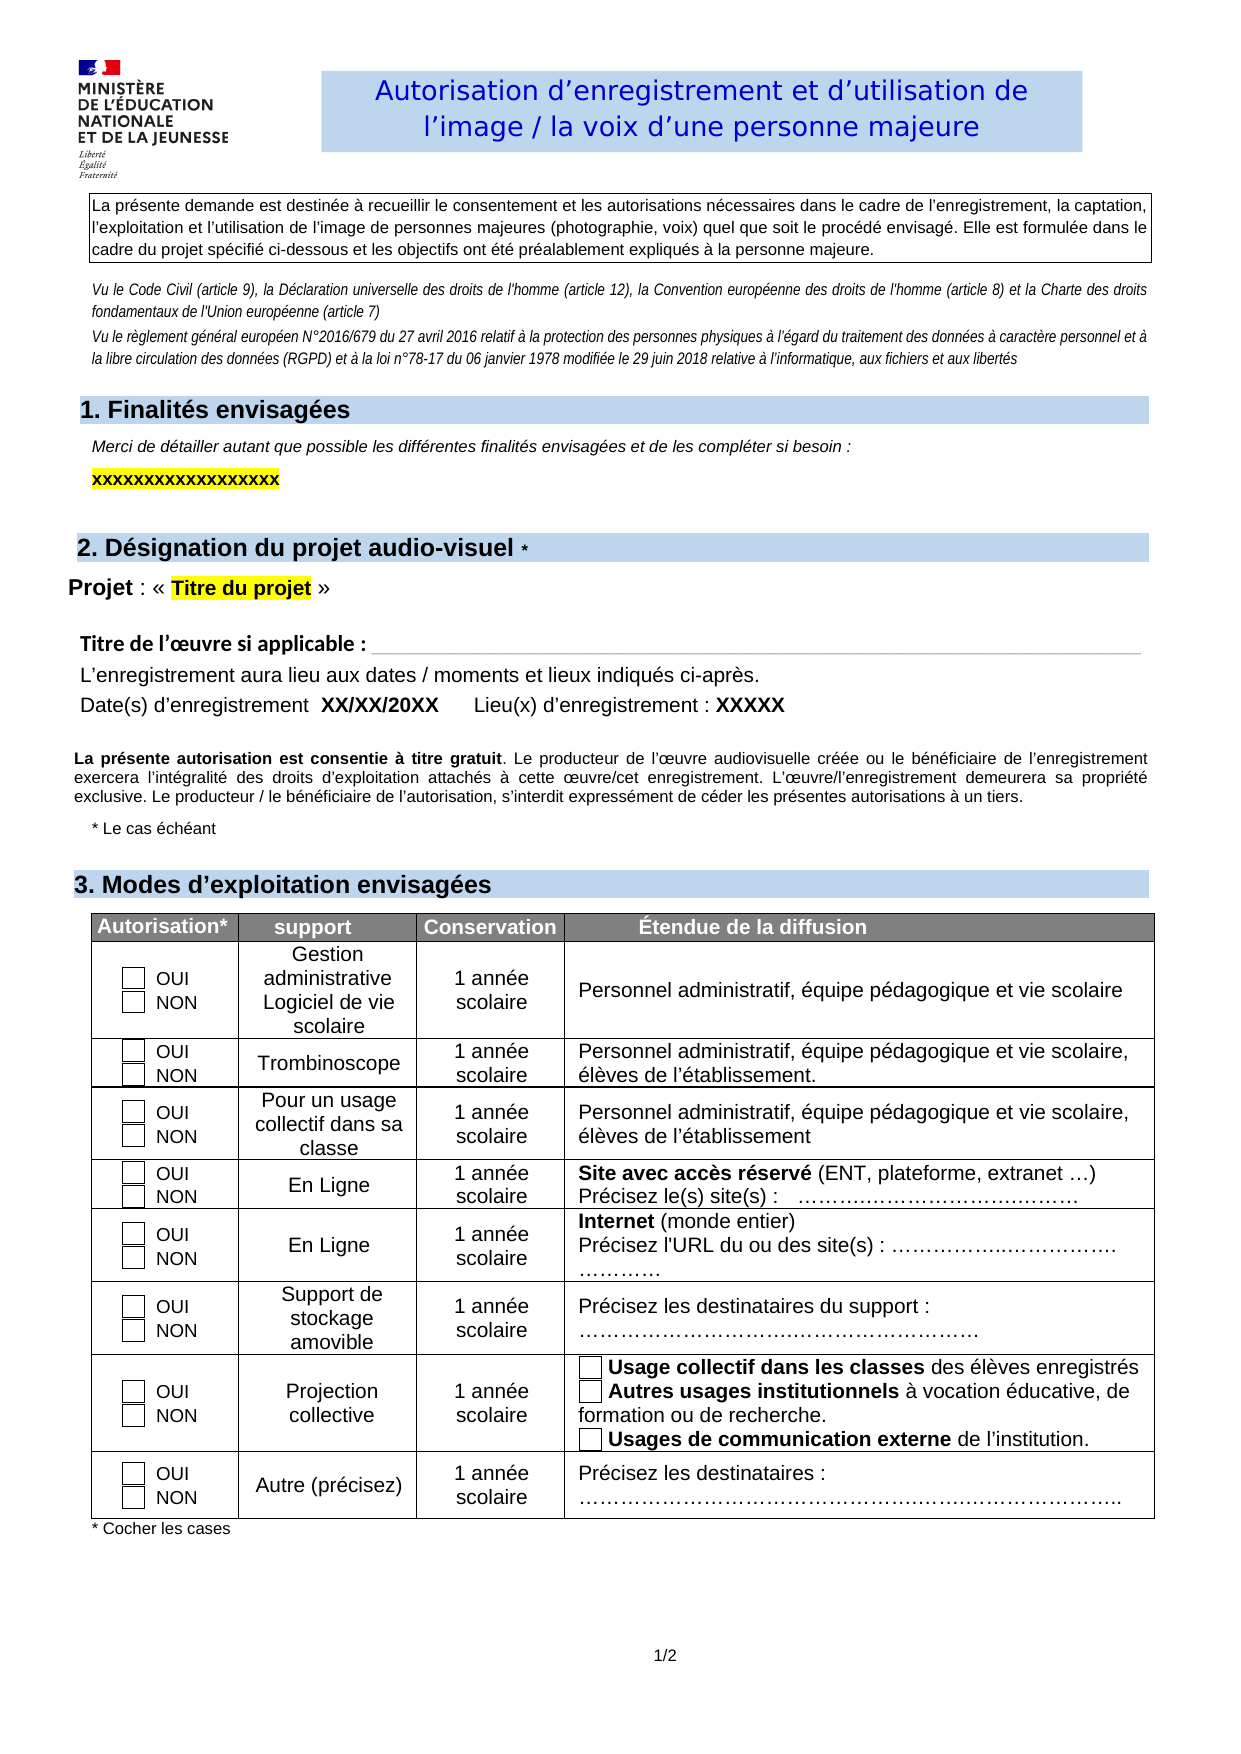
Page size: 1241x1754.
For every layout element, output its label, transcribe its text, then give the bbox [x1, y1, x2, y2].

table_header support [239, 914, 416, 941]
table_cell Usage collectif dans les classes des élèves enregistrés Autres usages institutionnels à vocation éducative, de formation ou de recherche. Usages de communication externe de l’institution. [565, 1355, 1154, 1451]
text Vu le règlement général européen N°2016/679 du 27 avril 2016 relatif à la protection des personnes physiques à l’égard du traitement des données à caractère personnel et à la libre circulation des données (RGPD) et à la loi n°78-17 du 06 janvier 1978 modifiée le 29 juin 2018 relative à l’informatique, aux fichiers et aux libertés [92, 327, 1149, 368]
table_cell Pour un usage collectif dans sa classe [239, 1088, 416, 1159]
table_cell OUI NON [92, 942, 238, 1037]
table_cell Trombinoscope [239, 1039, 416, 1086]
table_header Étendue de la diffusion [565, 914, 1154, 941]
text Titre de l’œuvre si applicable : ___________________________________________________________________________________ [80, 629, 1149, 657]
table_header Autorisation* [92, 914, 238, 941]
table_cell 1 année scolaire [417, 1088, 564, 1159]
text * Le cas échéant [92, 819, 1149, 838]
text La présente autorisation est consentie à titre gratuit. Le producteur de l’œuvre audiovisuelle créée ou le bénéficiaire de l’enregistrement exercera l’intégralité des droits d’exploitation attachés à cette œuvre/cet enregistrement. L’œuvre/l’enregistrement demeurera sa propriété exclusive. Le producteur / le bénéficiaire de l’autorisation, s’interdit expressément de céder les présentes autorisations à un tiers. [74, 749, 1149, 806]
text Projet : « Titre du projet » [68, 574, 1149, 601]
text La présente demande est destinée à recueillir le consentement et les autorisations nécessaires dans le cadre de l’enregistrement, la captation, l’exploitation et l’utilisation de l’image de personnes majeures (photographie, voix) quel que soit le procédé envisagé. Elle est formulée dans le cadre du projet spécifié ci-dessous et les objectifs ont été préalablement expliqués à la personne majeure. [90, 194, 1151, 262]
text Vu le Code Civil (article 9), la Déclaration universelle des droits de l'homme (article 12), la Convention européenne des droits de l'homme (article 8) et la Charte des droits fondamentaux de l'Union européenne (article 7) [92, 280, 1149, 321]
table_cell 1 année scolaire [417, 1160, 564, 1208]
table_cell OUI NON [92, 1160, 238, 1208]
table_cell Personnel administratif, équipe pédagogique et vie scolaire, élèves de l’établissement. [565, 1039, 1154, 1086]
table_cell En Ligne [239, 1160, 416, 1208]
table_cell Internet (monde entier) Précisez l'URL du ou des site(s) : ……………..…………….………… [565, 1209, 1154, 1281]
table_header Conservation [417, 914, 564, 941]
table_cell 1 année scolaire [417, 1282, 564, 1354]
table_cell OUI NON [92, 1355, 238, 1451]
table_cell Site avec accès réservé (ENT, plateforme, extranet …) Précisez le(s) site(s) : ……….………………….……… [565, 1160, 1154, 1208]
table_cell En Ligne [239, 1209, 416, 1281]
text xxxxxxxxxxxxxxxxxx [92, 468, 1181, 489]
table_cell 1 année scolaire [417, 1209, 564, 1281]
subtitle 1. Finalités envisagées [80, 396, 1149, 424]
table_cell Autre (précisez) [239, 1452, 416, 1518]
table_cell 1 année scolaire [417, 1452, 564, 1518]
table_cell Support de stockage amovible [239, 1282, 416, 1354]
table_cell Précisez les destinataires : ………………………………………….…….………………….. [565, 1452, 1154, 1518]
table_cell OUI NON [92, 1209, 238, 1281]
table_cell 1 année scolaire [417, 942, 564, 1037]
table_cell Précisez les destinataires du support : ………………………….……………………… [565, 1282, 1154, 1354]
text Date(s) d’enregistrement XX/XX/20XX Lieu(x) d’enregistrement : XXXXX [80, 693, 1149, 717]
text L’enregistrement aura lieu aux dates / moments et lieux indiqués ci-après. [80, 663, 1149, 687]
subtitle 2. Désignation du projet audio-visuel * [77, 533, 1149, 562]
table_cell OUI NON [92, 1088, 238, 1159]
table_cell Projection collective [239, 1355, 416, 1451]
table_cell 1 année scolaire [417, 1039, 564, 1086]
picture [78, 60, 228, 178]
table_cell 1 année scolaire [417, 1355, 564, 1451]
table_cell OUI NON [92, 1039, 238, 1086]
table_cell OUI NON [92, 1452, 238, 1518]
table_cell Personnel administratif, équipe pédagogique et vie scolaire [565, 942, 1154, 1037]
text * Cocher les cases [92, 1519, 1149, 1538]
table_cell Personnel administratif, équipe pédagogique et vie scolaire, élèves de l’établissement [565, 1088, 1154, 1159]
table_cell Gestion administrative Logiciel de vie scolaire [239, 942, 416, 1037]
table_cell OUI NON [92, 1282, 238, 1354]
subtitle 3. Modes d’exploitation envisagées [74, 870, 1149, 898]
text Merci de détailler autant que possible les différentes finalités envisagées et de les compléter si besoin : [92, 437, 1181, 456]
